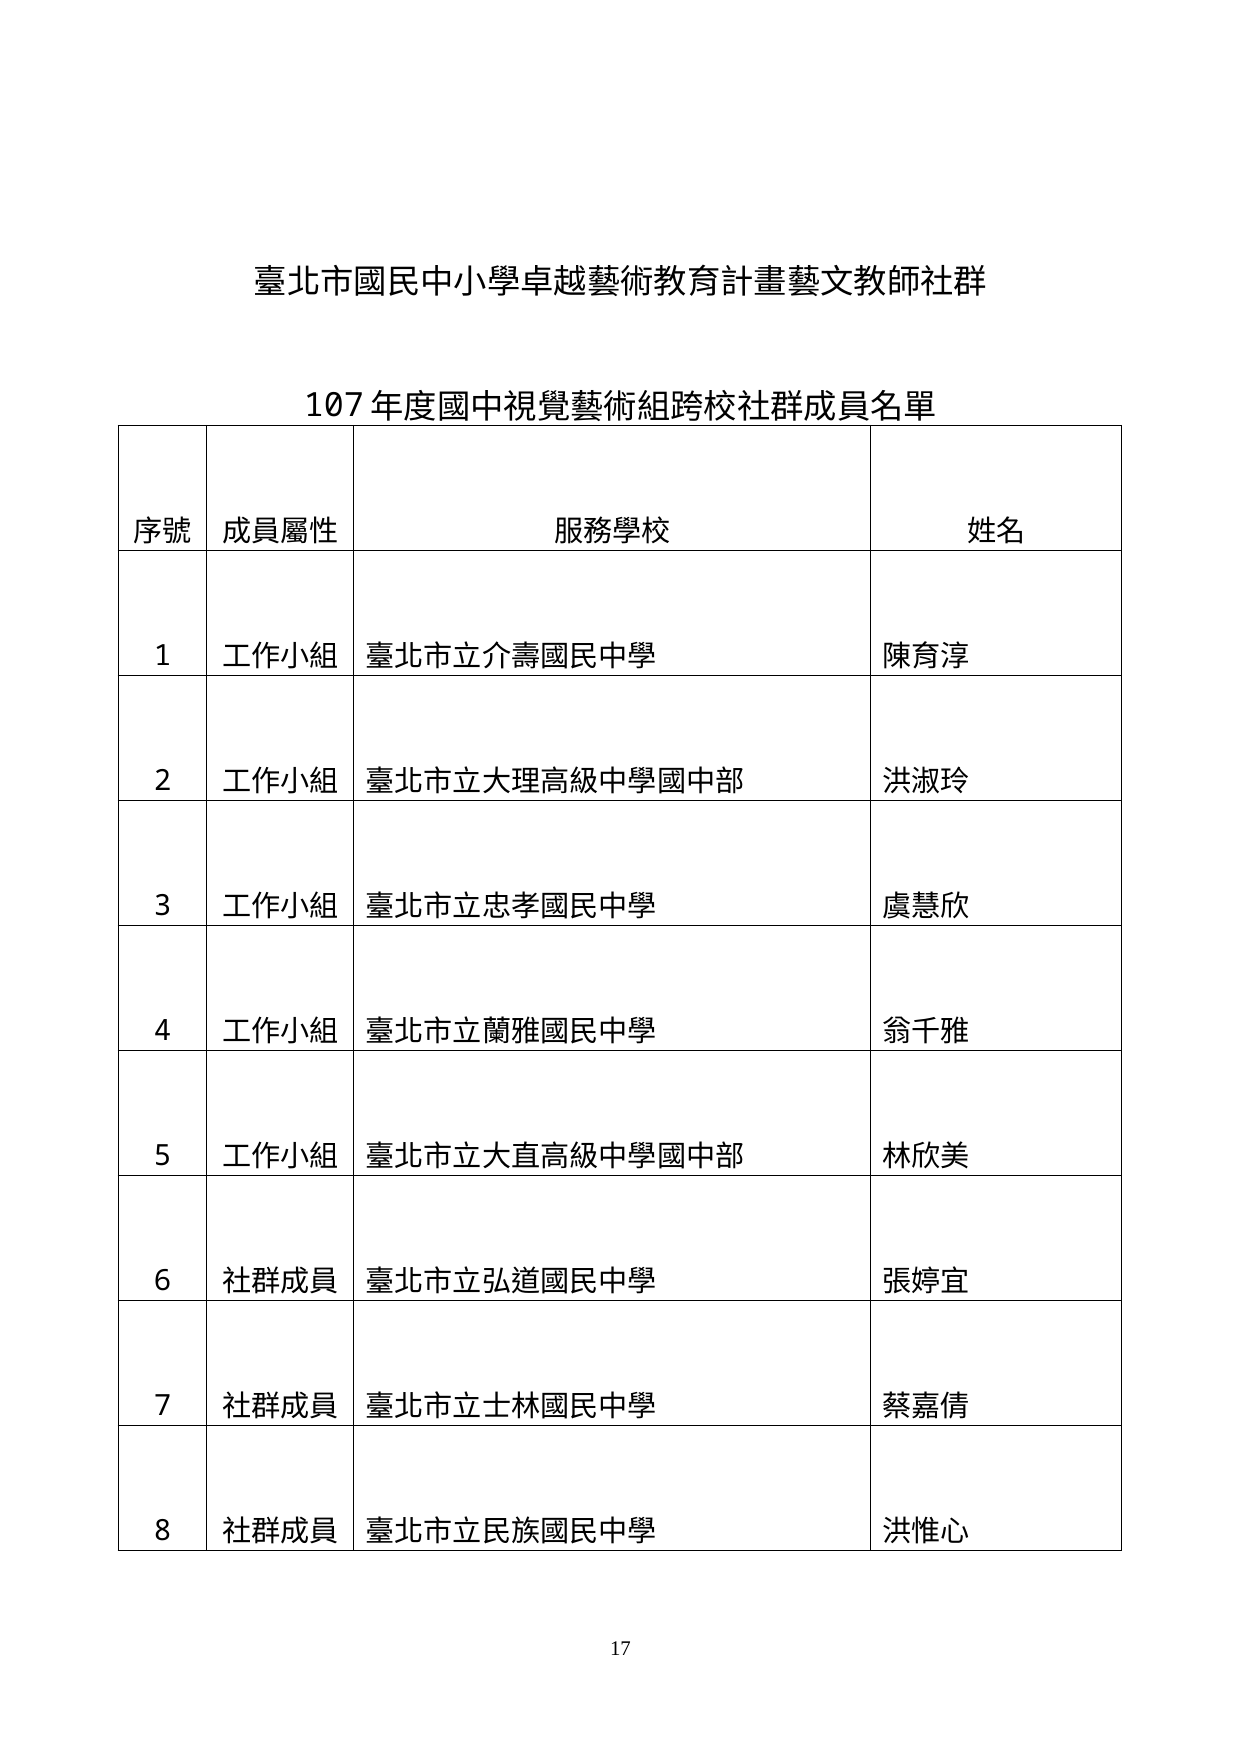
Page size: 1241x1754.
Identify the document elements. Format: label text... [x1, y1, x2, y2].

table_cell 社群成員 [207, 1176, 353, 1300]
text 107年度國中視覺藝術組跨校社群成員名單 [118, 362, 1122, 425]
table_cell 7 [119, 1301, 206, 1425]
table_cell 6 [119, 1176, 206, 1300]
table_cell 臺北市立大理高級中學國中部 [354, 676, 870, 800]
table_cell 林欣美 [871, 1051, 1121, 1175]
table_header 姓名 [871, 426, 1121, 550]
table_cell 洪惟心 [871, 1426, 1121, 1550]
table_cell 虞慧欣 [871, 801, 1121, 925]
table_cell 翁千雅 [871, 926, 1121, 1050]
table_cell 3 [119, 801, 206, 925]
table_cell 社群成員 [207, 1301, 353, 1425]
table_header 序號 [119, 426, 206, 550]
table_cell 臺北市立大直高級中學國中部 [354, 1051, 870, 1175]
table_cell 8 [119, 1426, 206, 1550]
table_header 服務學校 [354, 426, 870, 550]
table_cell 臺北市立弘道國民中學 [354, 1176, 870, 1300]
text 臺北市國民中小學卓越藝術教育計畫藝文教師社群 [118, 237, 1122, 300]
table_cell 工作小組 [207, 551, 353, 675]
table_cell 5 [119, 1051, 206, 1175]
table_cell 臺北市立蘭雅國民中學 [354, 926, 870, 1050]
table_cell 社群成員 [207, 1426, 353, 1550]
table_cell 工作小組 [207, 1051, 353, 1175]
table_cell 臺北市立士林國民中學 [354, 1301, 870, 1425]
table_cell 工作小組 [207, 926, 353, 1050]
table_cell 工作小組 [207, 801, 353, 925]
table_cell 臺北市立介壽國民中學 [354, 551, 870, 675]
table_cell 臺北市立忠孝國民中學 [354, 801, 870, 925]
table_cell 洪淑玲 [871, 676, 1121, 800]
table_cell 陳育淳 [871, 551, 1121, 675]
table_cell 張婷宜 [871, 1176, 1121, 1300]
table_cell 臺北市立民族國民中學 [354, 1426, 870, 1550]
table_cell 工作小組 [207, 676, 353, 800]
table_cell 4 [119, 926, 206, 1050]
table_cell 蔡嘉倩 [871, 1301, 1121, 1425]
table_cell 1 [119, 551, 206, 675]
table_cell 2 [119, 676, 206, 800]
table_header 成員屬性 [207, 426, 353, 550]
